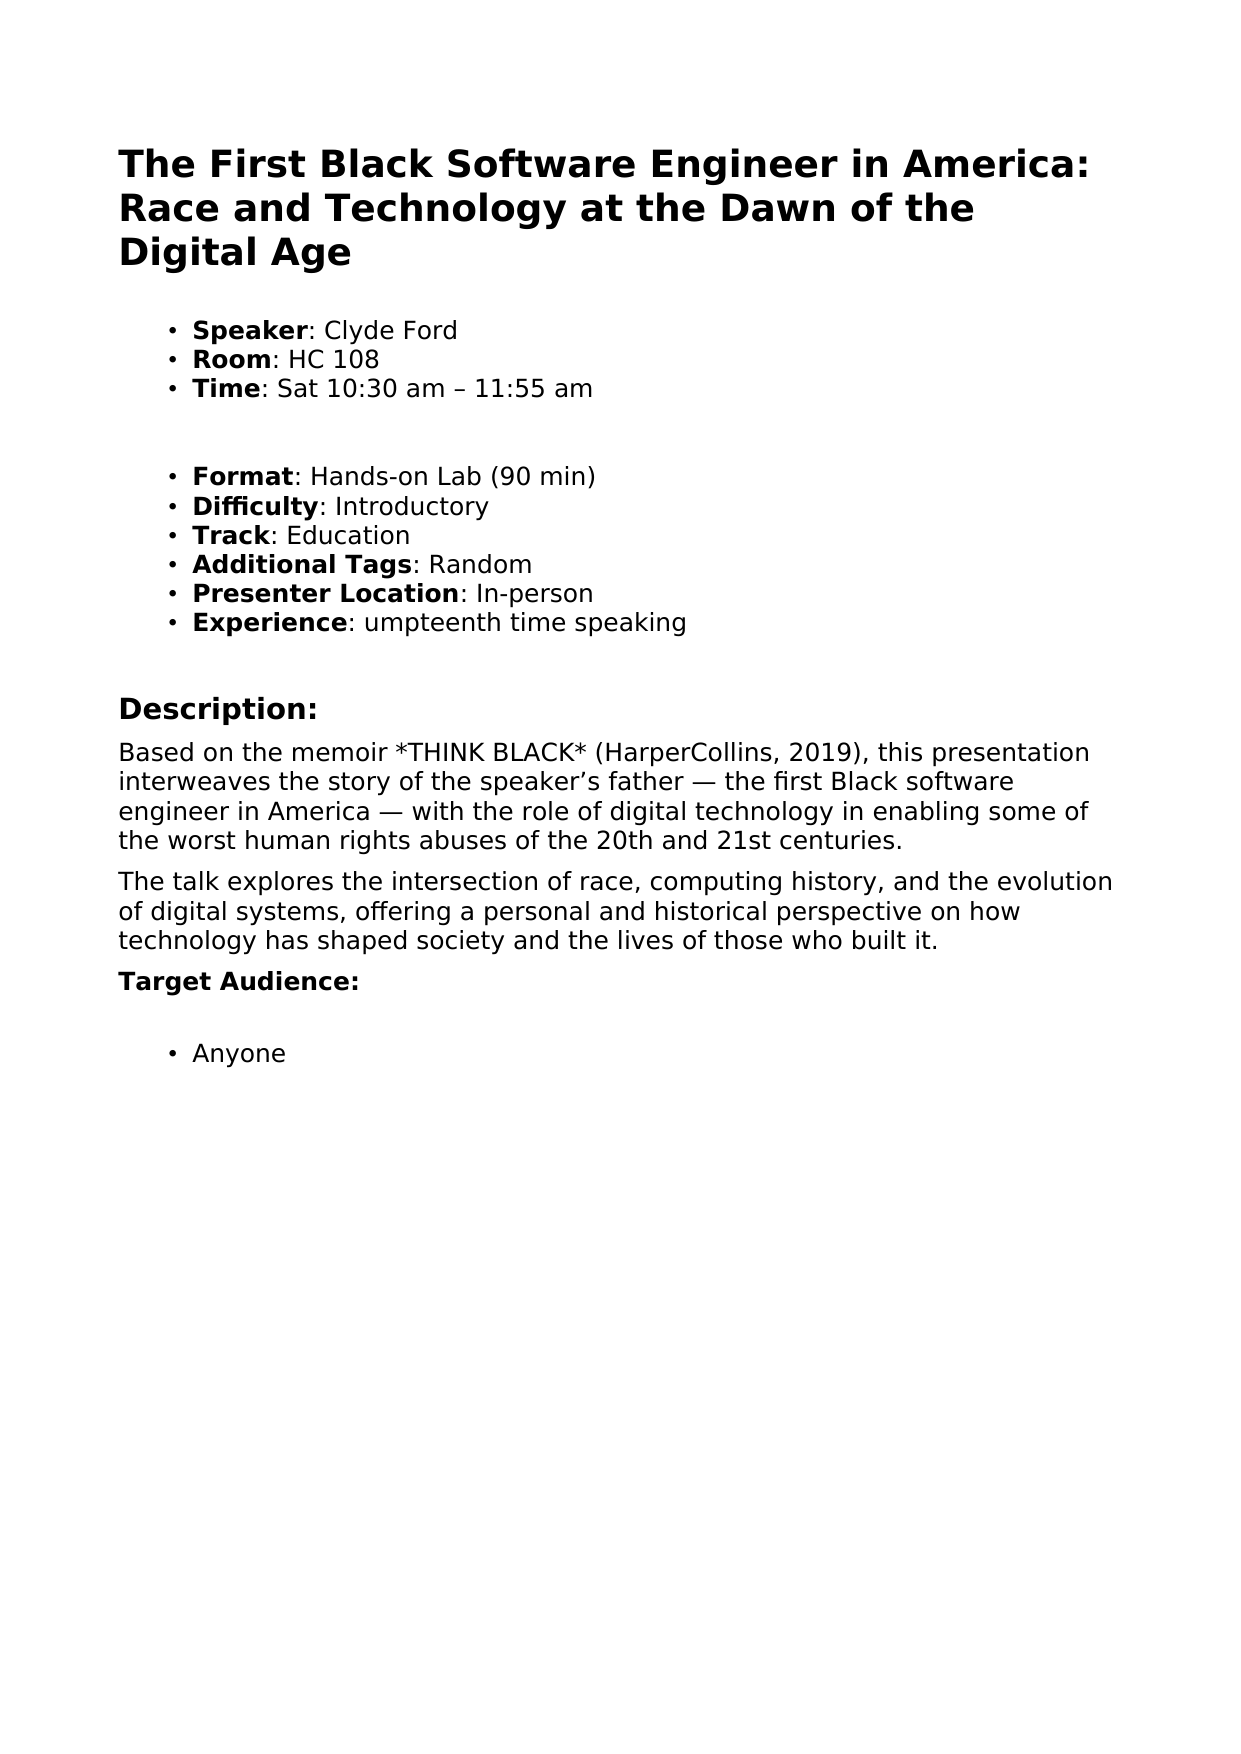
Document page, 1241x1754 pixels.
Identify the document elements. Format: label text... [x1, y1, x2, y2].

subtitle The First Black Software Engineer in America: Race and Technology at the Dawn of the Digital Age [118, 143, 1122, 274]
list Experience: umpteenth time speaking [177, 608, 1122, 637]
subtitle Description: [118, 692, 1122, 726]
text Target Audience: [118, 968, 1122, 997]
list Speaker: Clyde Ford [177, 316, 1122, 345]
text Based on the memoir *THINK BLACK* (HarperCollins, 2019), this presentation interweaves the story of the speaker’s father — the first Black software engineer in America — with the role of digital technology in enabling some of the worst human rights abuses of the 20th and 21st centuries. [118, 738, 1122, 855]
list Room: HC 108 [177, 345, 1122, 374]
list Anyone [177, 1039, 1122, 1068]
list Time: Sat 10:30 am – 11:55 am [177, 374, 1122, 403]
list Additional Tags: Random [177, 550, 1122, 579]
list Track: Education [177, 521, 1122, 550]
list Difficulty: Introductory [177, 492, 1122, 521]
list Format: Hands-on Lab (90 min) [177, 462, 1122, 492]
list Presenter Location: In-person [177, 579, 1122, 608]
text The talk explores the intersection of race, computing history, and the evolution of digital systems, offering a personal and historical perspective on how technology has shaped society and the lives of those who built it. [118, 868, 1122, 955]
